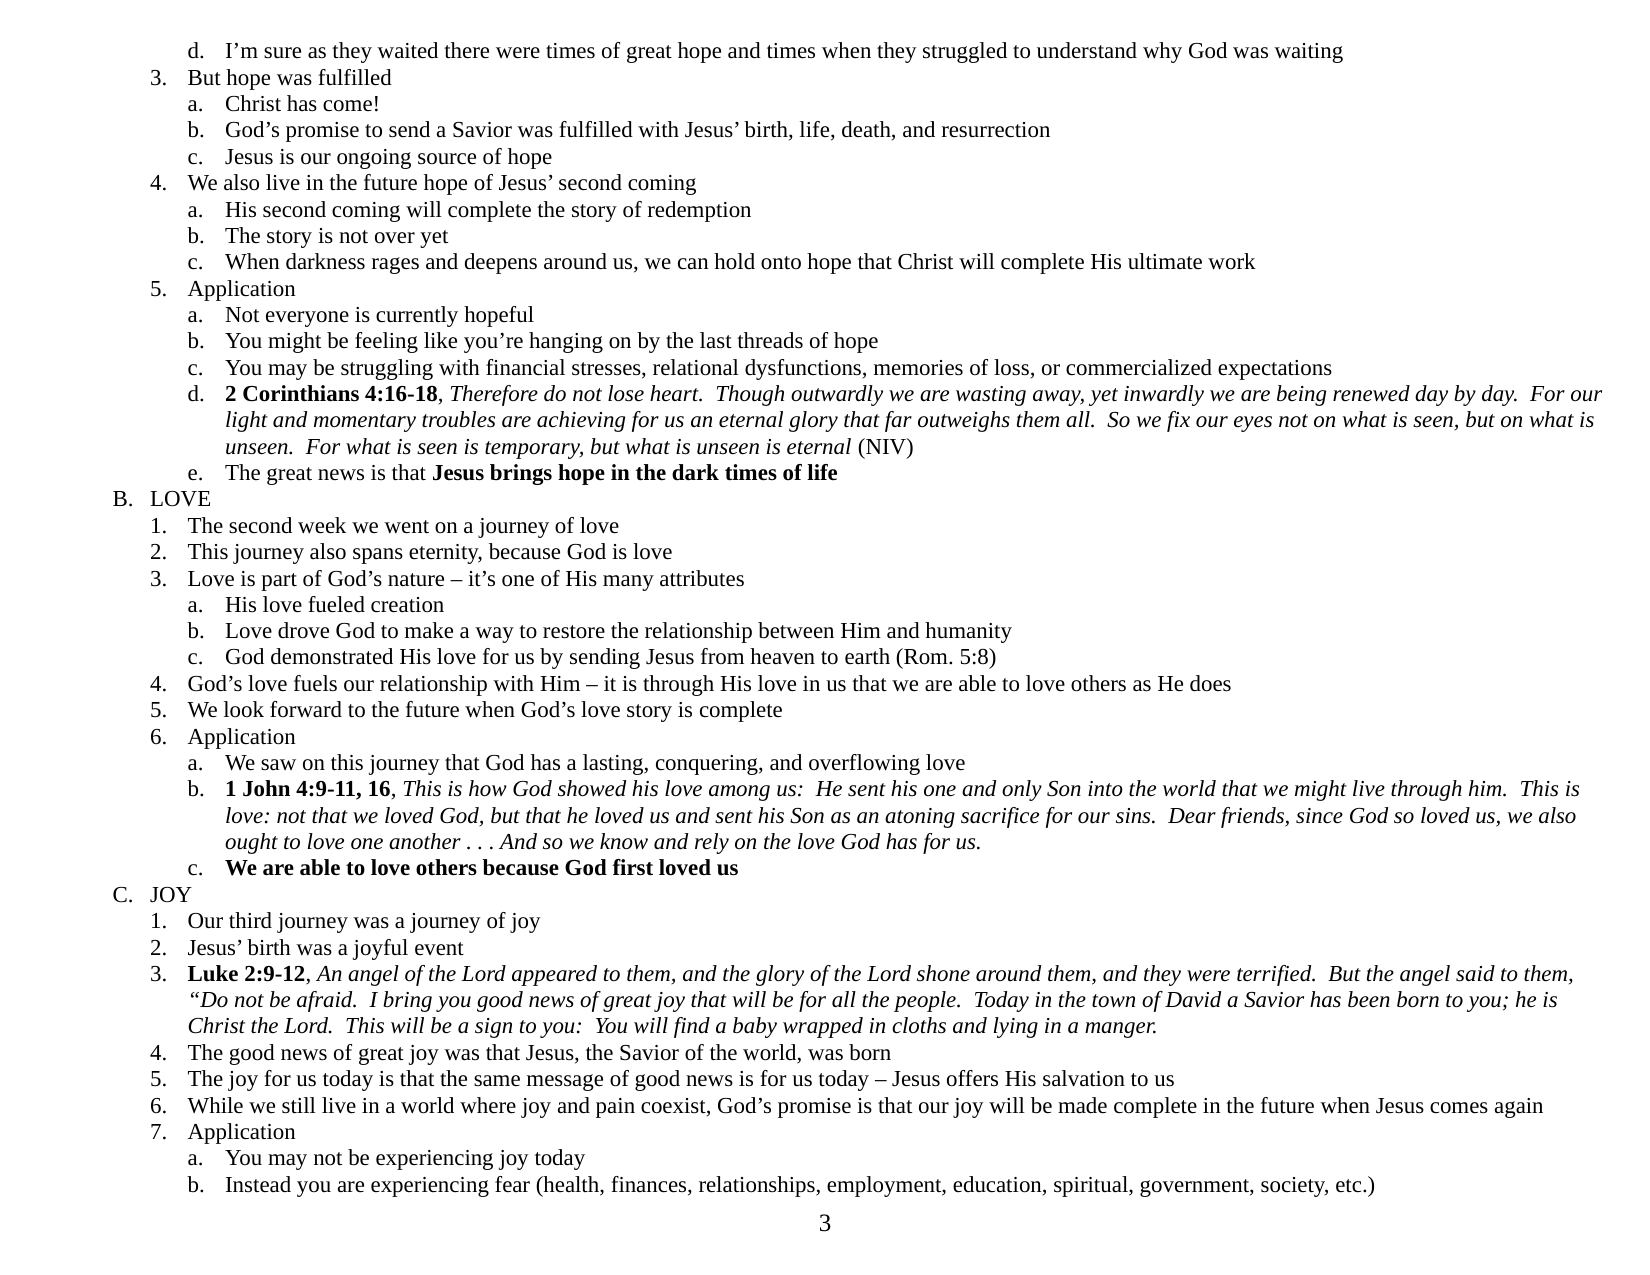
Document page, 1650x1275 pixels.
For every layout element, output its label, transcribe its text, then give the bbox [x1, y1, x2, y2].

list The great news is that Jesus brings hope in the dark times of life [187, 459, 1612, 486]
list Jesus is our ongoing source of hope [187, 143, 1612, 169]
list The joy for us today is that the same message of good news is for us today – Jesus offers His salvation to us [150, 1065, 1612, 1092]
list I’m sure as they waited there were times of great hope and times when they struggled to understand why God was waiting [187, 37, 1612, 64]
list You may not be experiencing joy today [187, 1144, 1612, 1171]
list The good news of great joy was that Jesus, the Savior of the world, was born [150, 1039, 1612, 1065]
list Our third journey was a journey of joy [150, 907, 1612, 933]
list Love is part of God’s nature – it’s one of His many attributes [150, 564, 1612, 591]
list We are able to love others because God first loved us [187, 854, 1612, 881]
list This journey also spans eternity, because God is love [150, 538, 1612, 564]
list JOY [112, 881, 1612, 907]
list Christ has come! [187, 90, 1612, 117]
list Jesus’ birth was a joyful event [150, 933, 1612, 960]
list Application [150, 723, 1612, 749]
list We saw on this journey that God has a lasting, conquering, and overflowing love [187, 749, 1612, 775]
list Luke 2:9-12, An angel of the Lord appeared to them, and the glory of the Lord shone around them, and they were terrified. But the angel said to them, “Do not be afraid. I bring you good news of great joy that will be for all the people. Today in the town of David a Savior has been born to you; he is Christ the Lord. This will be a sign to you: You will find a baby wrapped in cloths and lying in a manger. [150, 960, 1612, 1039]
list We also live in the future hope of Jesus’ second coming [150, 169, 1612, 196]
list But hope was fulfilled [150, 64, 1612, 90]
list When darkness rages and deepens around us, we can hold onto hope that Christ will complete His ultimate work [187, 248, 1612, 275]
list 1 John 4:9-11, 16, This is how God showed his love among us: He sent his one and only Son into the world that we might live through him. This is love: not that we loved God, but that he loved us and sent his Son as an atoning sacrifice for our sins. Dear friends, since God so loved us, we also ought to love one another . . . And so we know and rely on the love God has for us. [187, 775, 1612, 854]
list Application [150, 1118, 1612, 1144]
list His second coming will complete the story of redemption [187, 196, 1612, 222]
list God’s promise to send a Savior was fulfilled with Jesus’ birth, life, death, and resurrection [187, 117, 1612, 143]
list While we still live in a world where joy and pain coexist, God’s promise is that our joy will be made complete in the future when Jesus comes again [150, 1092, 1612, 1118]
list 2 Corinthians 4:16-18, Therefore do not lose heart. Though outwardly we are wasting away, yet inwardly we are being renewed day by day. For our light and momentary troubles are achieving for us an eternal glory that far outweighs them all. So we fix our eyes not on what is seen, but on what is unseen. For what is seen is temporary, but what is unseen is eternal (NIV) [187, 380, 1612, 459]
list The second week we went on a journey of love [150, 512, 1612, 538]
list The story is not over yet [187, 222, 1612, 248]
list LOVE [112, 486, 1612, 512]
list Application [150, 275, 1612, 301]
list Love drove God to make a way to restore the relationship between Him and humanity [187, 617, 1612, 644]
list Instead you are experiencing fear (health, finances, relationships, employment, education, spiritual, government, society, etc.) [187, 1171, 1612, 1197]
list We look forward to the future when God’s love story is complete [150, 696, 1612, 723]
list You may be struggling with financial stresses, relational dysfunctions, memories of loss, or commercialized expectations [187, 354, 1612, 380]
list His love fueled creation [187, 591, 1612, 617]
list Not everyone is currently hopeful [187, 301, 1612, 327]
list God demonstrated His love for us by sending Jesus from heaven to earth (Rom. 5:8) [187, 644, 1612, 670]
list God’s love fuels our relationship with Him – it is through His love in us that we are able to love others as He does [150, 670, 1612, 696]
list You might be feeling like you’re hanging on by the last threads of hope [187, 327, 1612, 354]
